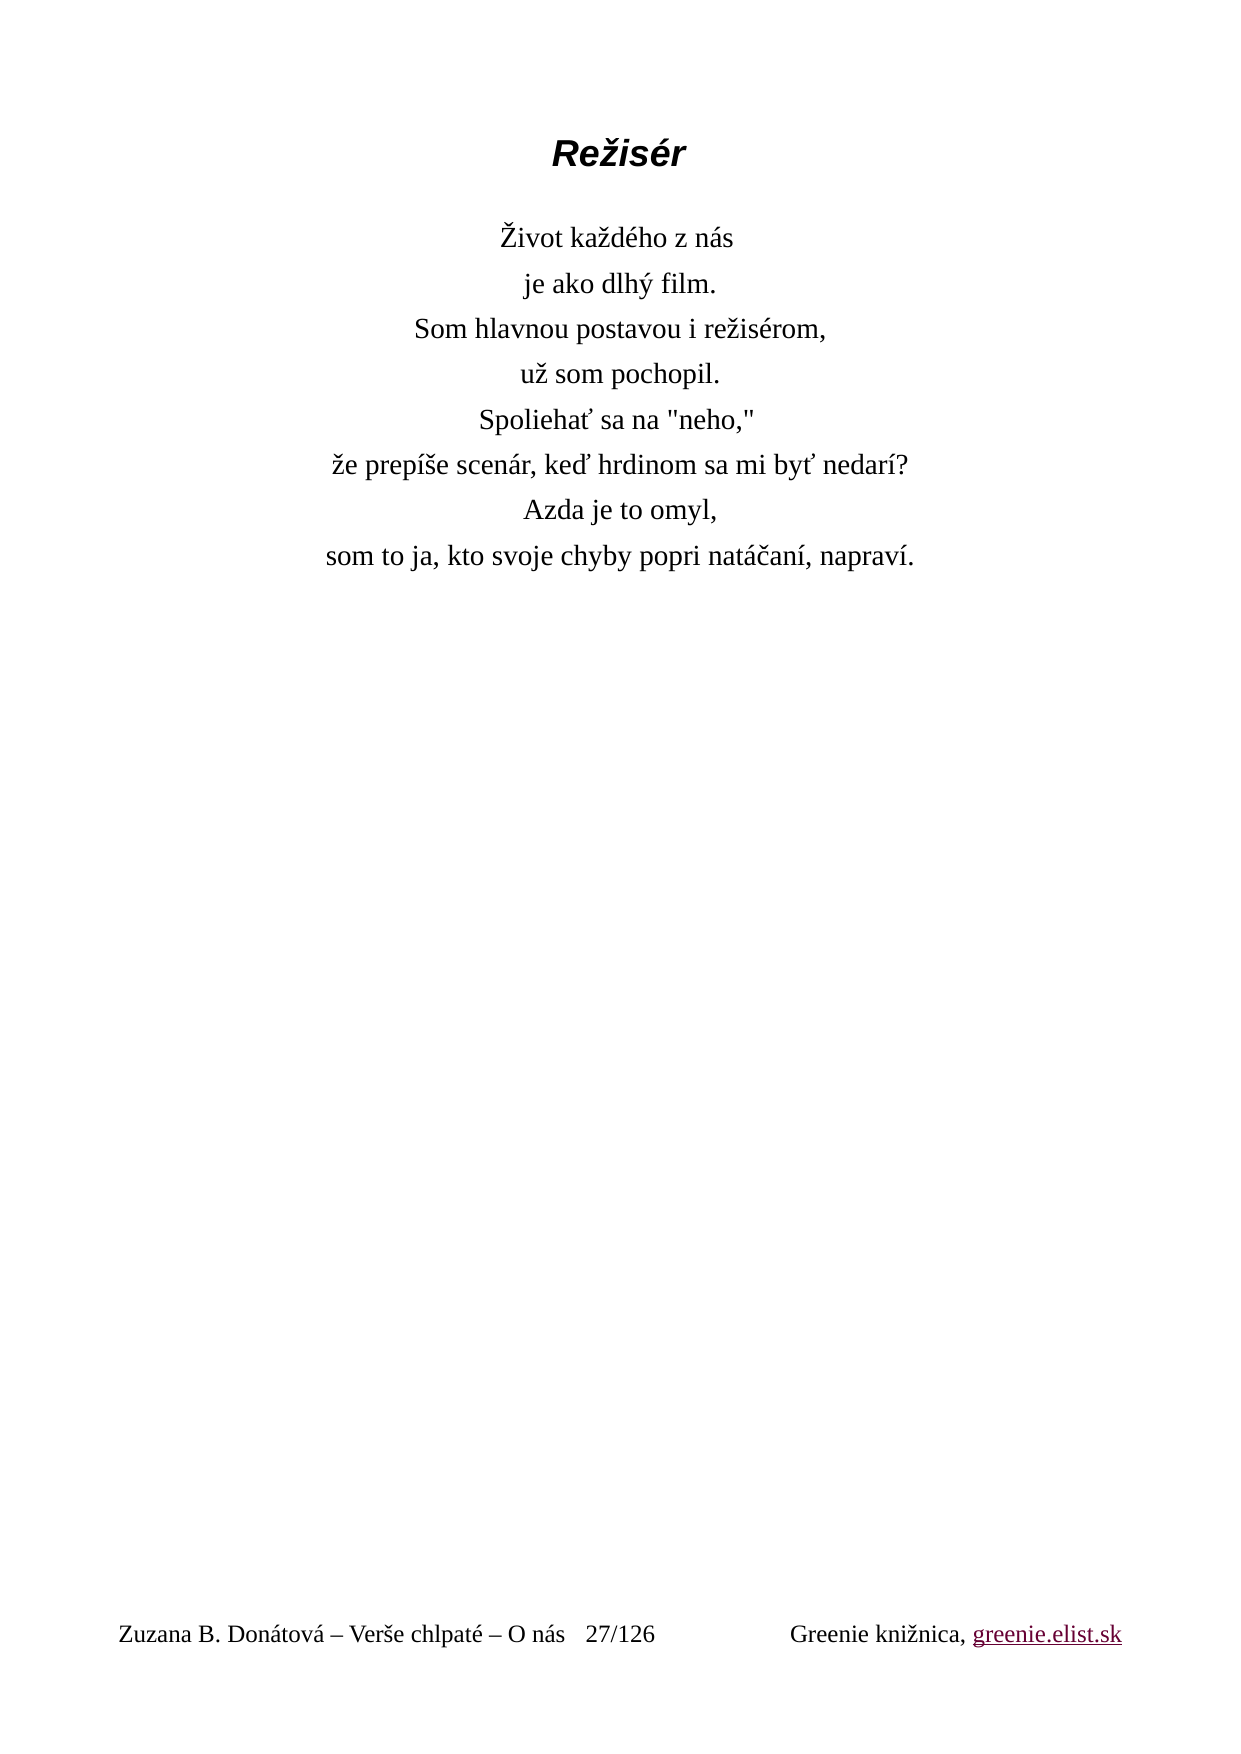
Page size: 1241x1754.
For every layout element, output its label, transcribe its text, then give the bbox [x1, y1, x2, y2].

text už som pochopil. [106, 356, 1134, 390]
text som to ja, kto svoje chyby popri natáčaní, napraví. [106, 538, 1134, 571]
subtitle Režisér [106, 131, 1134, 174]
text Azda je to omyl, [106, 492, 1134, 526]
text Spoliehať sa na "neho," [106, 402, 1134, 435]
text Život každého z nás [106, 221, 1134, 254]
text je ako dlhý film. [106, 266, 1134, 299]
text Som hlavnou postavou i režisérom, [106, 311, 1134, 345]
text že prepíše scenár, keď hrdinom sa mi byť nedarí? [106, 447, 1134, 481]
